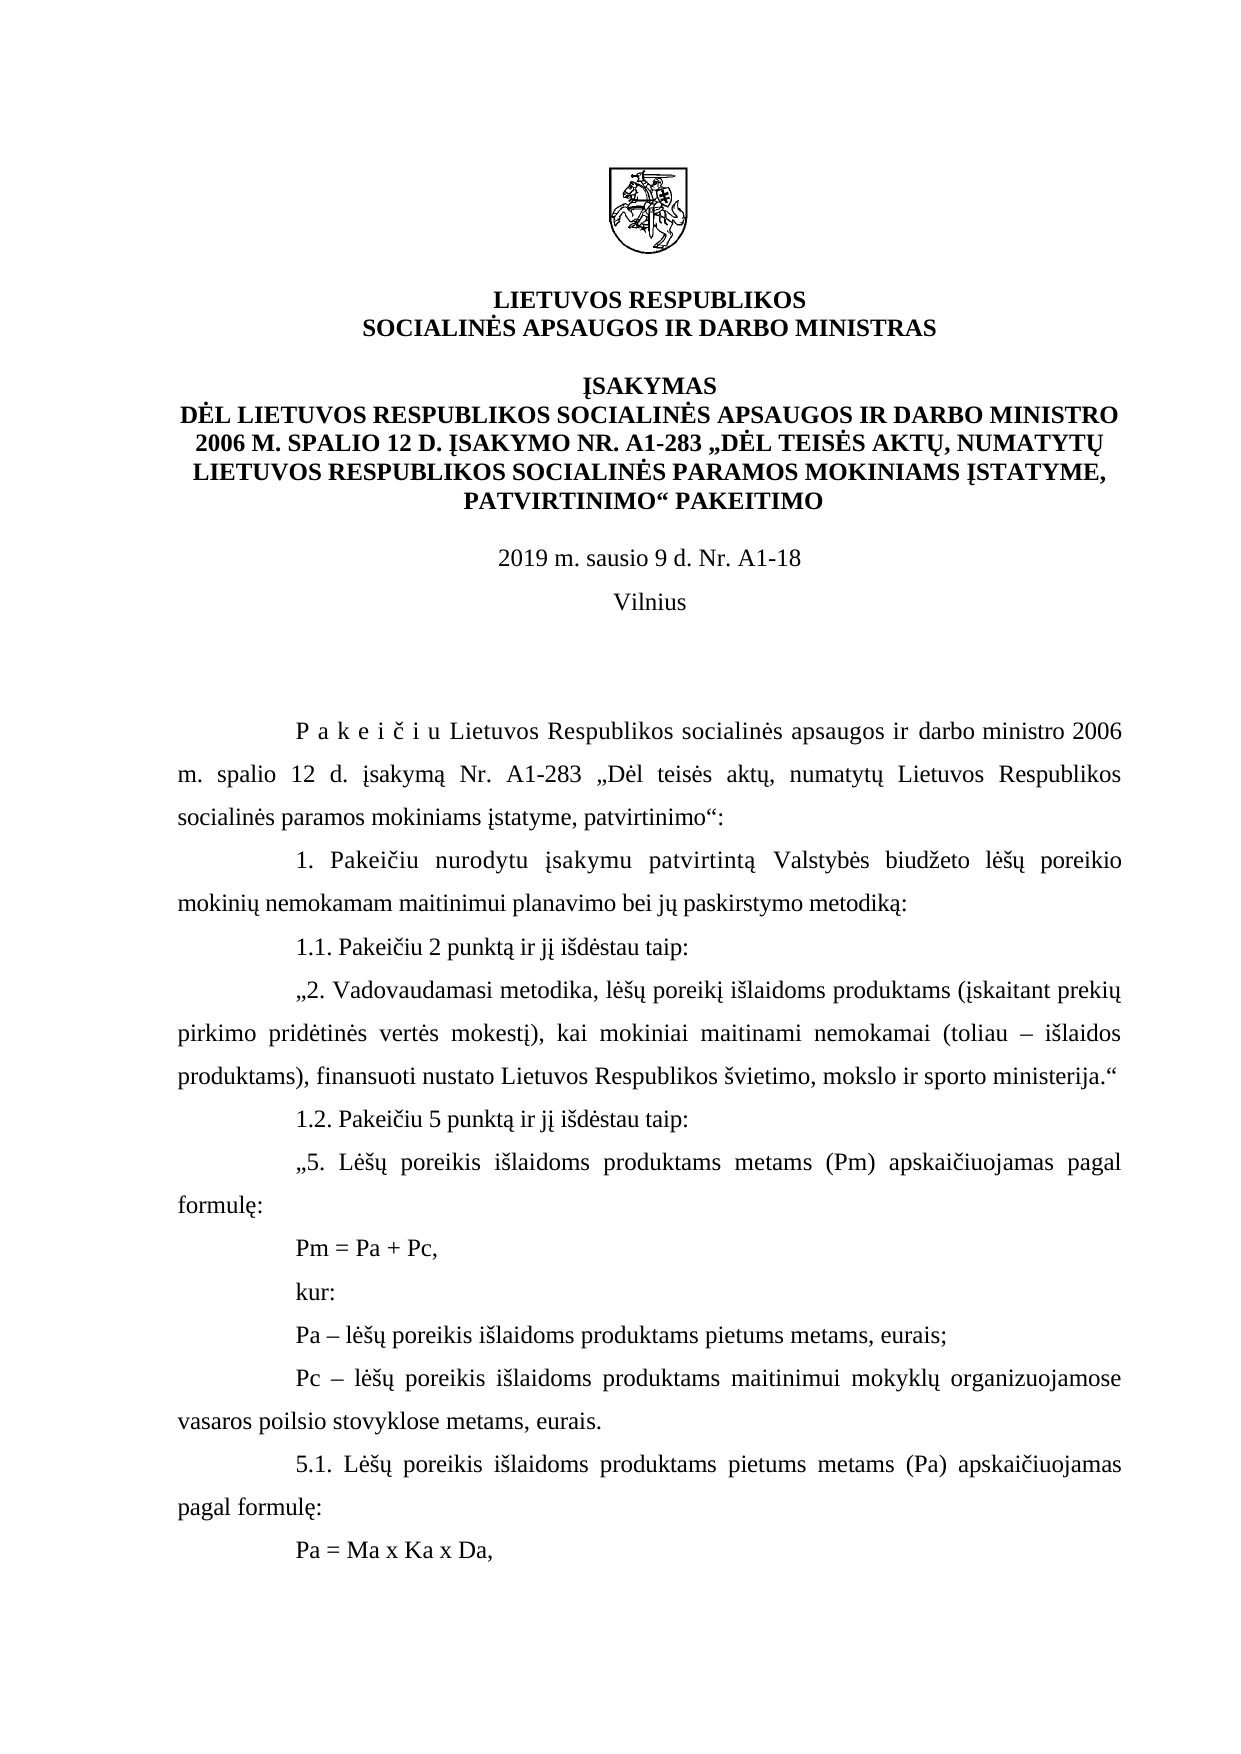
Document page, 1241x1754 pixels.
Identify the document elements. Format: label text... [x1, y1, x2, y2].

text Pm = Pa + Pc, [177, 1233, 1122, 1262]
text „5. Lėšų poreikis išlaidoms produktams metams (Pm) apskaičiuojamas pagal formulę: [177, 1147, 1122, 1219]
text DĖL LIETUVOS RESPUBLIKOS SOCIALINĖS APSAUGOS IR DARBO MINISTRO [177, 400, 1122, 428]
text SOCIALINĖS APSAUGOS IR DARBO MINISTRAS [177, 313, 1122, 342]
text 2019 m. sausio 9 d. Nr. A1-18 [177, 543, 1122, 572]
text „2. Vadovaudamasi metodika, lėšų poreikį išlaidoms produktams (įskaitant prekių pirkimo pridėtinės vertės mokestį), kai mokiniai maitinami nemokamai (toliau – išlaidos produktams), finansuoti nustato Lietuvos Respublikos švietimo, mokslo ir sporto ministerija.“ [177, 975, 1122, 1090]
text 5.1. Lėšų poreikis išlaidoms produktams pietums metams (Pa) apskaičiuojamas pagal formulę: [177, 1449, 1122, 1521]
text ĮSAKYMAS [177, 371, 1122, 400]
text Vilnius [177, 587, 1122, 615]
text 1.1. Pakeičiu 2 punktą ir jį išdėstau taip: [177, 932, 1122, 960]
text 2006 M. SPALIO 12 D. ĮSAKYMO NR. A1-283 „DĖL TEISĖS AKTŲ, NUMATYTŲ LIETUVOS RESPUBLIKOS SOCIALINĖS PARAMOS MOKINIAMS ĮSTATYME, PATVIRTINIMO“ PAKEITIMO [177, 428, 1122, 515]
text Pc – lėšų poreikis išlaidoms produktams maitinimui mokyklų organizuojamose vasaros poilsio stovyklose metams, eurais. [177, 1363, 1122, 1435]
text P a k e i č i u Lietuvos Respublikos socialinės apsaugos ir darbo ministro 2006 m. spalio 12 d. įsakymą Nr. A1-283 „Dėl teisės aktų, numatytų Lietuvos Respublikos socialinės paramos mokiniams įstatyme, patvirtinimo“: [177, 716, 1122, 831]
text 1.2. Pakeičiu 5 punktą ir jį išdėstau taip: [177, 1104, 1122, 1133]
text LIETUVOS RESPUBLIKOS [177, 285, 1122, 313]
text kur: [177, 1277, 1122, 1305]
text Pa – lėšų poreikis išlaidoms produktams pietums metams, eurais; [177, 1320, 1122, 1348]
text 1. Pakeičiu nurodytu įsakymu patvirtintą Valstybės biudžeto lėšų poreikio mokinių nemokamam maitinimui planavimo bei jų paskirstymo metodiką: [177, 845, 1122, 917]
text Pa = Ma x Ka x Da, [177, 1535, 1122, 1564]
